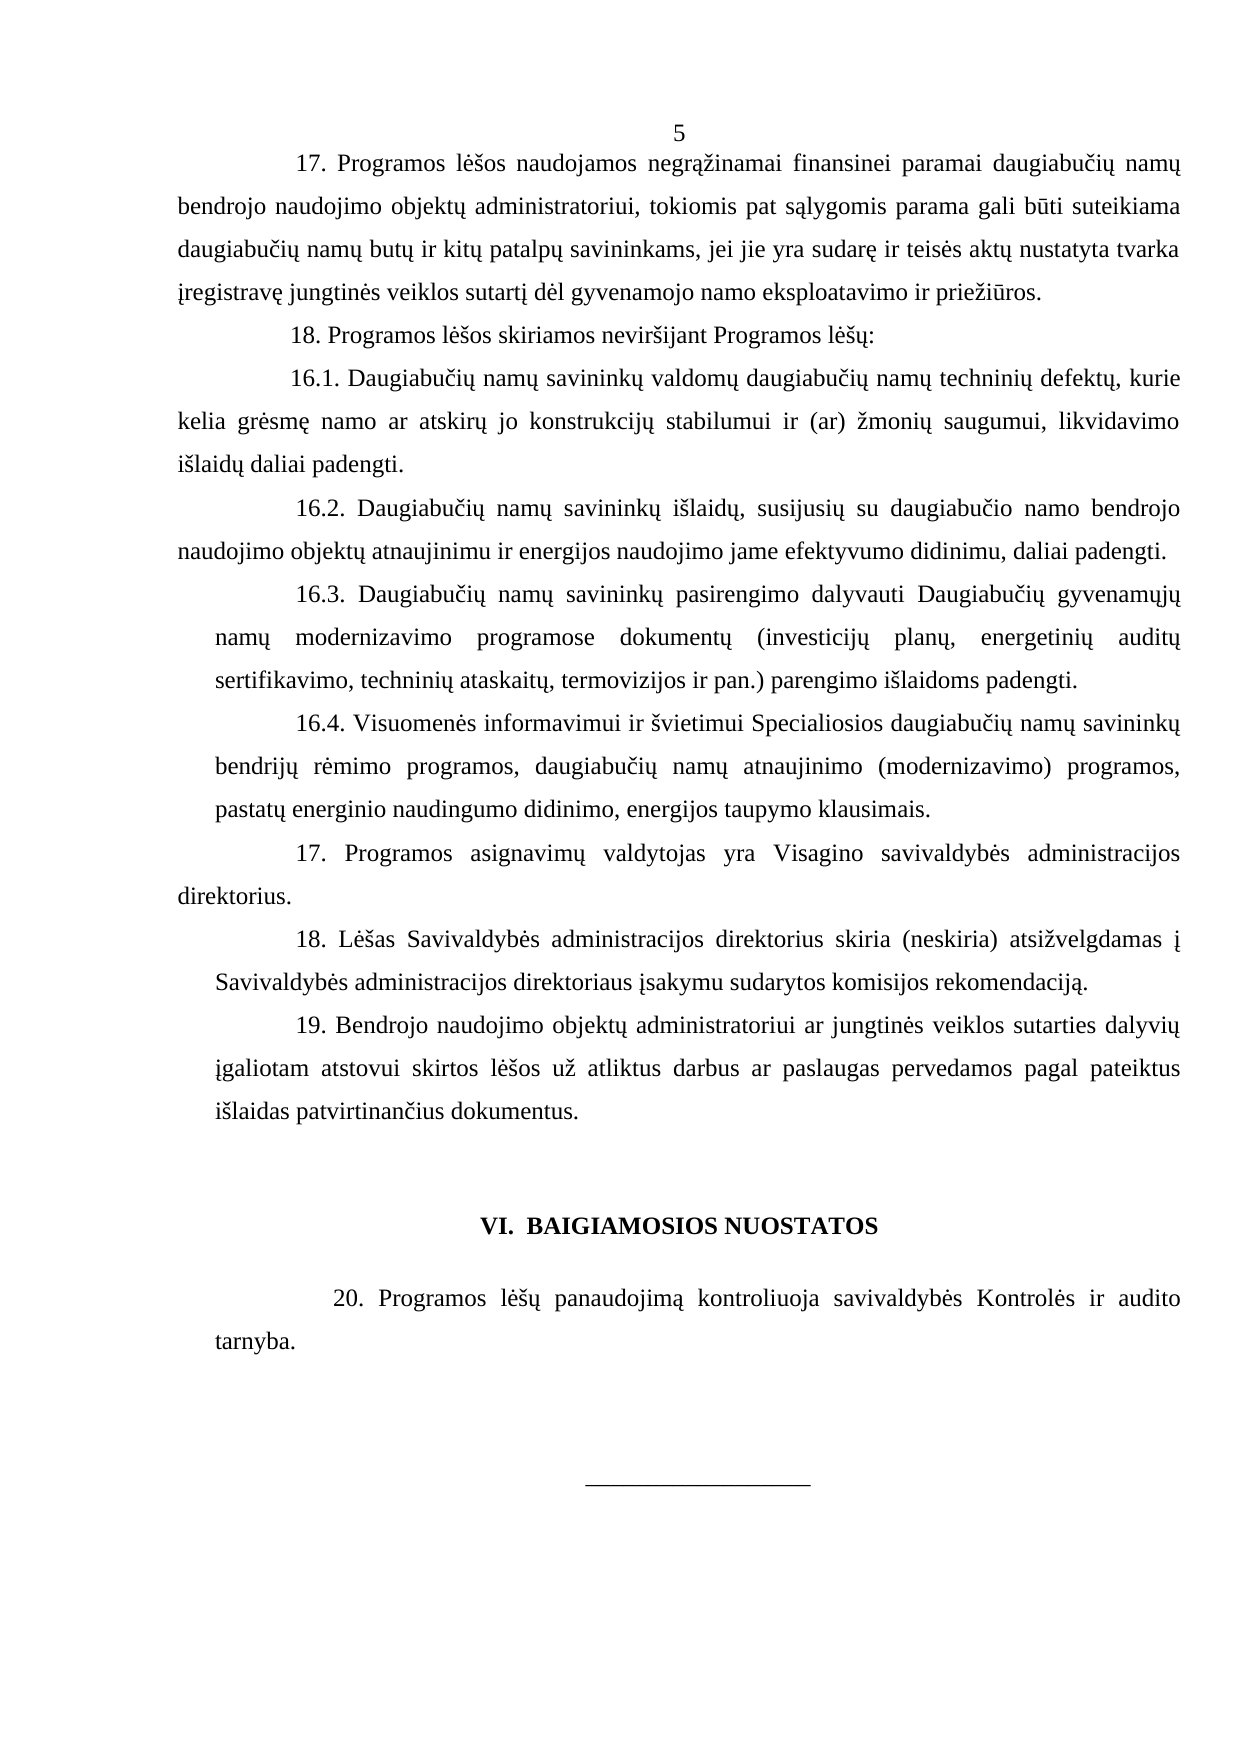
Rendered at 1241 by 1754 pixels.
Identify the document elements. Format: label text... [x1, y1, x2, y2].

text 16.1. Daugiabučių namų savininkų valdomų daugiabučių namų techninių defektų, kurie kelia grėsmę namo ar atskirų jo konstrukcijų stabilumui ir (ar) žmonių saugumui, likvidavimo išlaidų daliai padengti. [177, 363, 1181, 478]
text 19. Bendrojo naudojimo objektų administratoriui ar jungtinės veiklos sutarties dalyvių įgaliotam atstovui skirtos lėšos už atliktus darbus ar paslaugas pervedamos pagal pateiktus išlaidas patvirtinančius dokumentus. [215, 1010, 1181, 1125]
text 18. Programos lėšos skiriamos neviršijant Programos lėšų: [240, 320, 1181, 349]
text 17. Programos lėšos naudojamos negrąžinamai finansinei paramai daugiabučių namų bendrojo naudojimo objektų administratoriui, tokiomis pat sąlygomis parama gali būti suteikiama daugiabučių namų butų ir kitų patalpų savininkams, jei jie yra sudarę ir teisės aktų nustatyta tvarka įregistravę jungtinės veiklos sutartį dėl gyvenamojo namo eksploatavimo ir priežiūros. [177, 148, 1181, 306]
text 20. Programos lėšų panaudojimą kontroliuoja savivaldybės Kontrolės ir audito tarnyba. [215, 1283, 1181, 1355]
text 16.2. Daugiabučių namų savininkų išlaidų, susijusių su daugiabučio namo bendrojo naudojimo objektų atnaujinimu ir energijos naudojimo jame efektyvumo didinimu, daliai padengti. [177, 493, 1181, 564]
text 16.3. Daugiabučių namų savininkų pasirengimo dalyvauti Daugiabučių gyvenamųjų namų modernizavimo programose dokumentų (investicijų planų, energetinių auditų sertifikavimo, techninių ataskaitų, termovizijos ir pan.) parengimo išlaidoms padengti. [215, 579, 1181, 694]
text __________________ [215, 1460, 1181, 1489]
text 16.4. Visuomenės informavimui ir švietimui Specialiosios daugiabučių namų savininkų bendrijų rėmimo programos, daugiabučių namų atnaujinimo (modernizavimo) programos, pastatų energinio naudingumo didinimo, energijos taupymo klausimais. [215, 708, 1181, 823]
text VI. BAIGIAMOSIOS NUOSTATOS [177, 1211, 1181, 1240]
text 17. Programos asignavimų valdytojas yra Visagino savivaldybės administracijos direktorius. [177, 838, 1181, 909]
text 18. Lėšas Savivaldybės administracijos direktorius skiria (neskiria) atsižvelgdamas į Savivaldybės administracijos direktoriaus įsakymu sudarytos komisijos rekomendaciją. [215, 924, 1181, 996]
